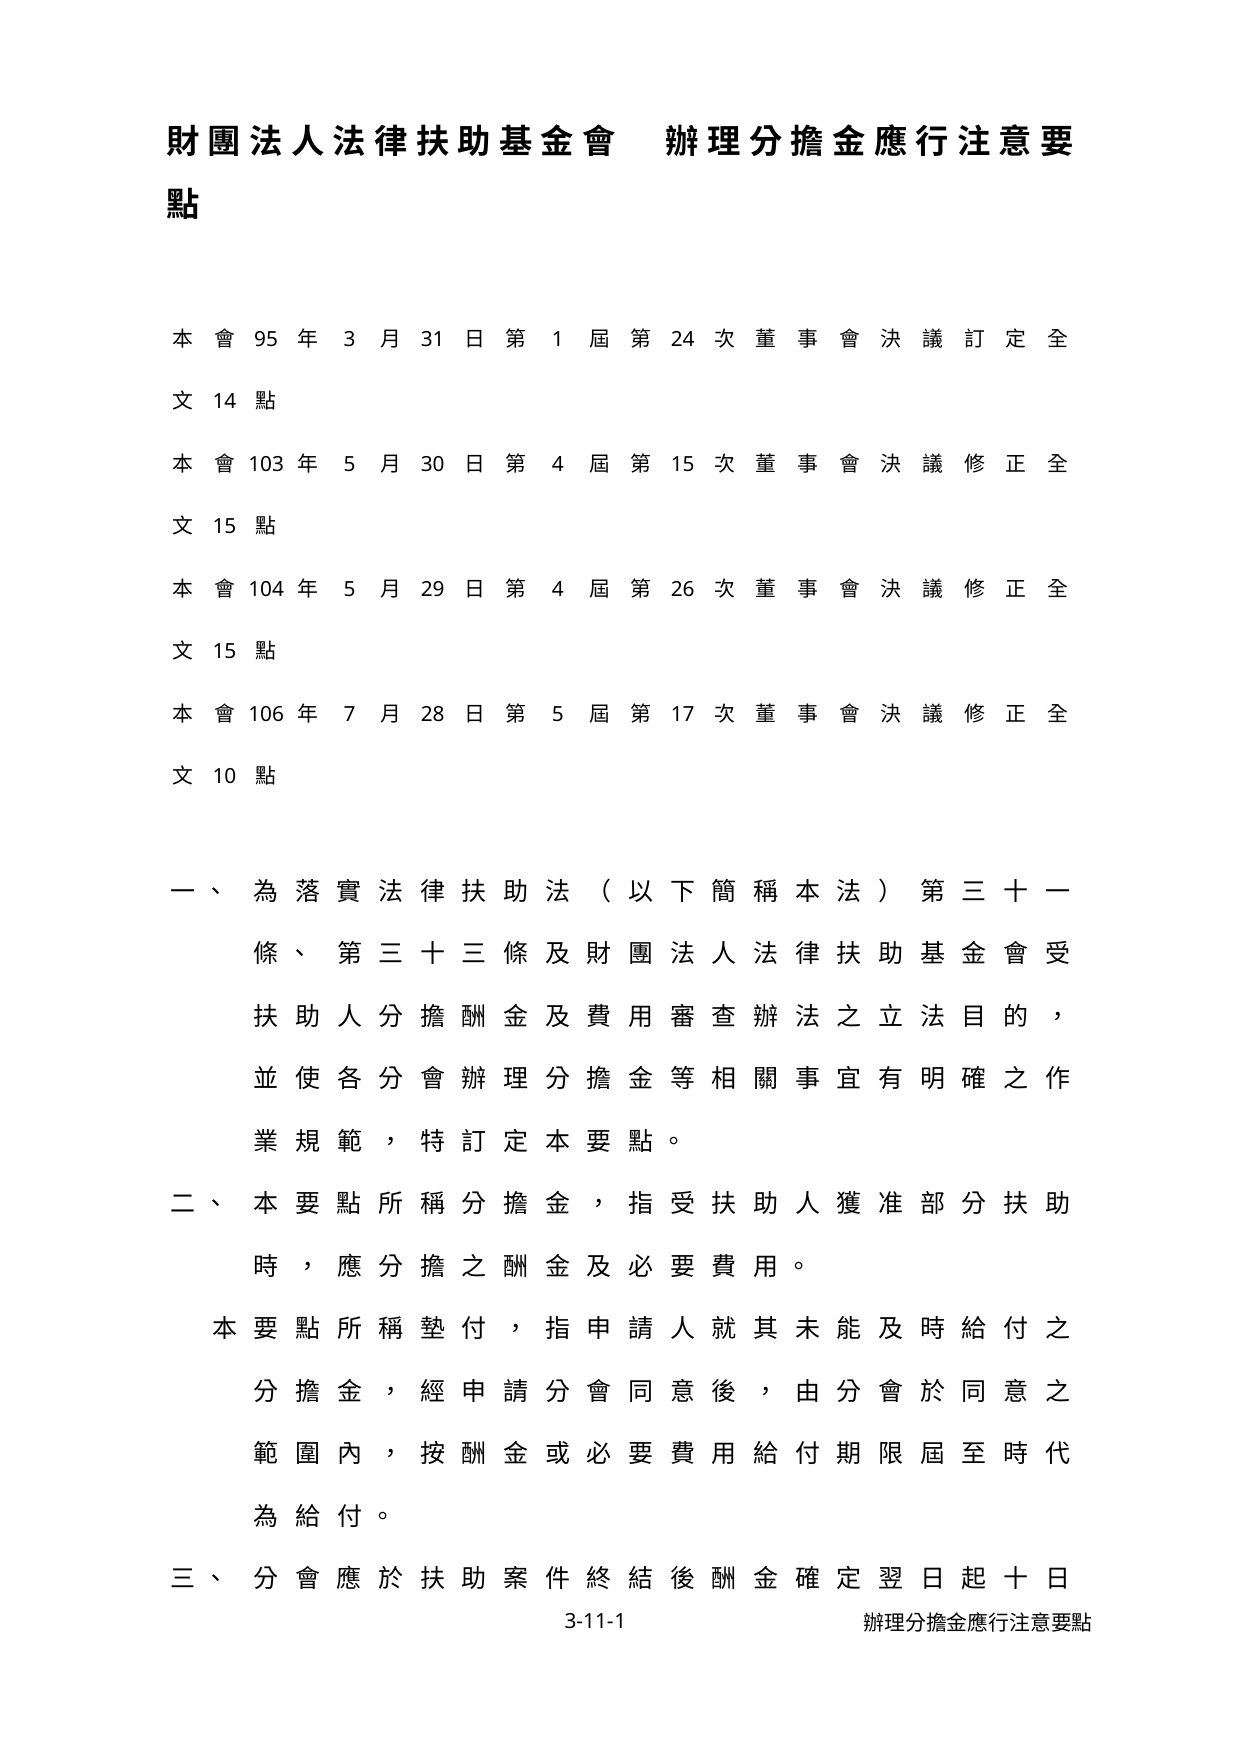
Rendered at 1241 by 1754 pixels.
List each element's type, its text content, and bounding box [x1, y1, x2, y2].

text 本會95年3月31日第1屆第24次董事會決議訂定全文14點 [162, 285, 1078, 410]
text 本會106年7月28日第5屆第17次董事會決議修正全文10點 [162, 660, 1078, 785]
text 二、本要點所稱分擔金，指受扶助人獲准部分扶助時，應分擔之酬金及必要費用。 [162, 1160, 1078, 1285]
text 本要點所稱墊付，指申請人就其未能及時給付之分擔金，經申請分會同意後，由分會於同意之範圍內，按酬金或必要費用給付期限屆至時代為給付。 [162, 1285, 1078, 1535]
text 本會103年5月30日第4屆第15次董事會決議修正全文15點 [162, 410, 1078, 535]
text 三、分會應於扶助案件終結後酬金確定翌日起十日內，發函催告受扶助人自送達翌日起三十日內，向分會繳納所墊付之分擔金，並告知如不繳納，將移送法院強制執行。准予部分扶助案件後續程序，經繼續准予部分扶助且同意墊付者，於最後扶助程序完畢後，再依前項規定請求受扶助人繳納分會歷次所墊付之分擔金。 [162, 1535, 1078, 1597]
text 財團法人法律扶助基金會 辦理分擔金應行注意要點 [162, 97, 1078, 222]
text 一、為落實法律扶助法（以下簡稱本法）第三十一條、第三十三條及財團法人法律扶助基金會受扶助人分擔酬金及費用審查辦法之立法目的，並使各分會辦理分擔金等相關事宜有明確之作業規範，特訂定本要點。 [162, 847, 1078, 1160]
text 本會104年5月29日第4屆第26次董事會決議修正全文15點 [162, 535, 1078, 660]
